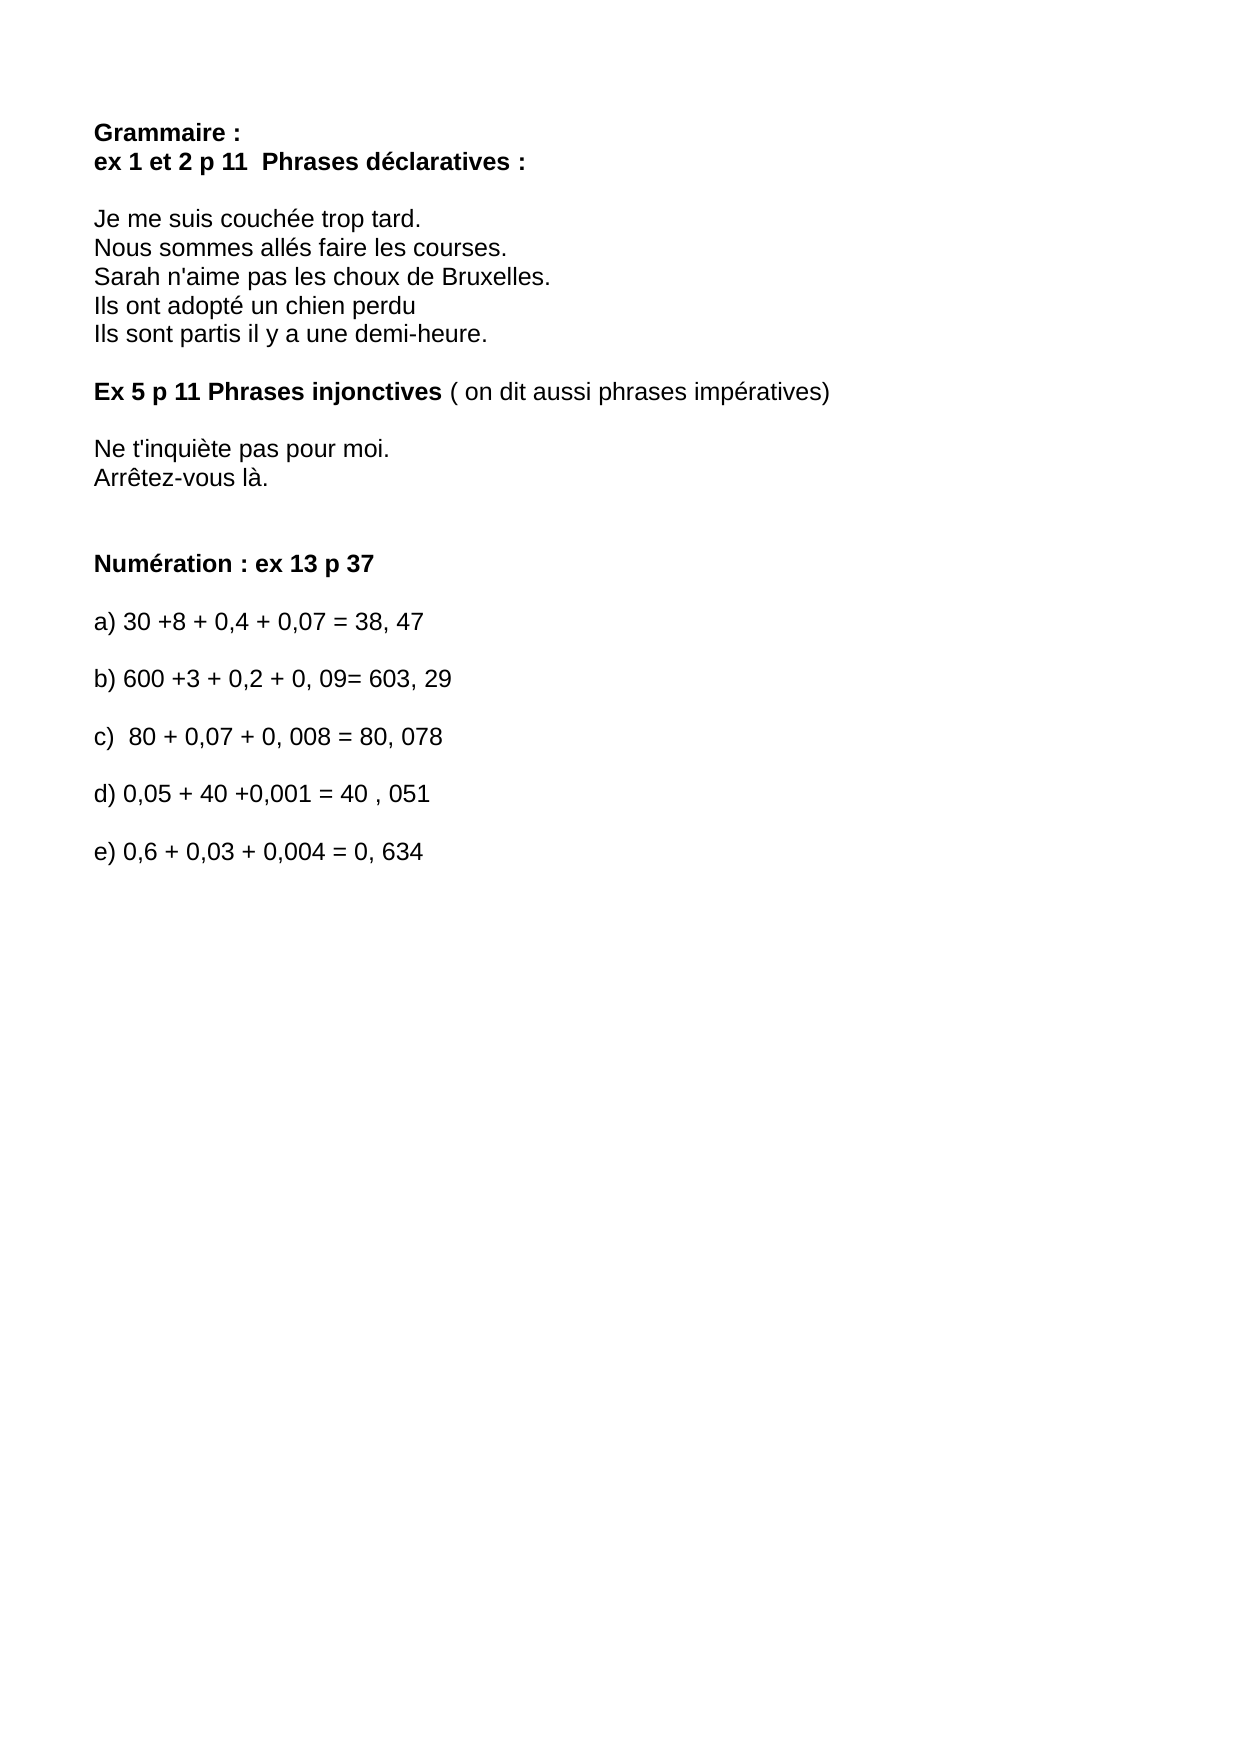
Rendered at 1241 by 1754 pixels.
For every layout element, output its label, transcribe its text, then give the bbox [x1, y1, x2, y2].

text Ex 5 p 11 Phrases injonctives ( on dit aussi phrases impératives) [94, 377, 1186, 406]
text b) 600 +3 + 0,2 + 0, 09= 603, 29 [94, 664, 1186, 693]
text a) 30 +8 + 0,4 + 0,07 = 38, 47 [94, 607, 1186, 636]
text Ne t'inquiète pas pour moi. [94, 434, 1186, 463]
text Arrêtez-vous là. [94, 463, 1186, 492]
text d) 0,05 + 40 +0,001 = 40 , 051 [94, 779, 1186, 808]
text Sarah n'aime pas les choux de Bruxelles. [94, 262, 1186, 291]
text Nous sommes allés faire les courses. [94, 233, 1186, 262]
text Numération : ex 13 p 37 [94, 549, 1186, 578]
text Je me suis couchée trop tard. [94, 204, 1186, 233]
text ex 1 et 2 p 11 Phrases déclaratives : [94, 147, 1186, 176]
text e) 0,6 + 0,03 + 0,004 = 0, 634 [94, 837, 1186, 866]
text c) 80 + 0,07 + 0, 008 = 80, 078 [94, 722, 1186, 751]
text Grammaire : [94, 118, 1186, 147]
text Ils sont partis il y a une demi-heure. [94, 319, 1186, 348]
text Ils ont adopté un chien perdu [94, 291, 1186, 319]
